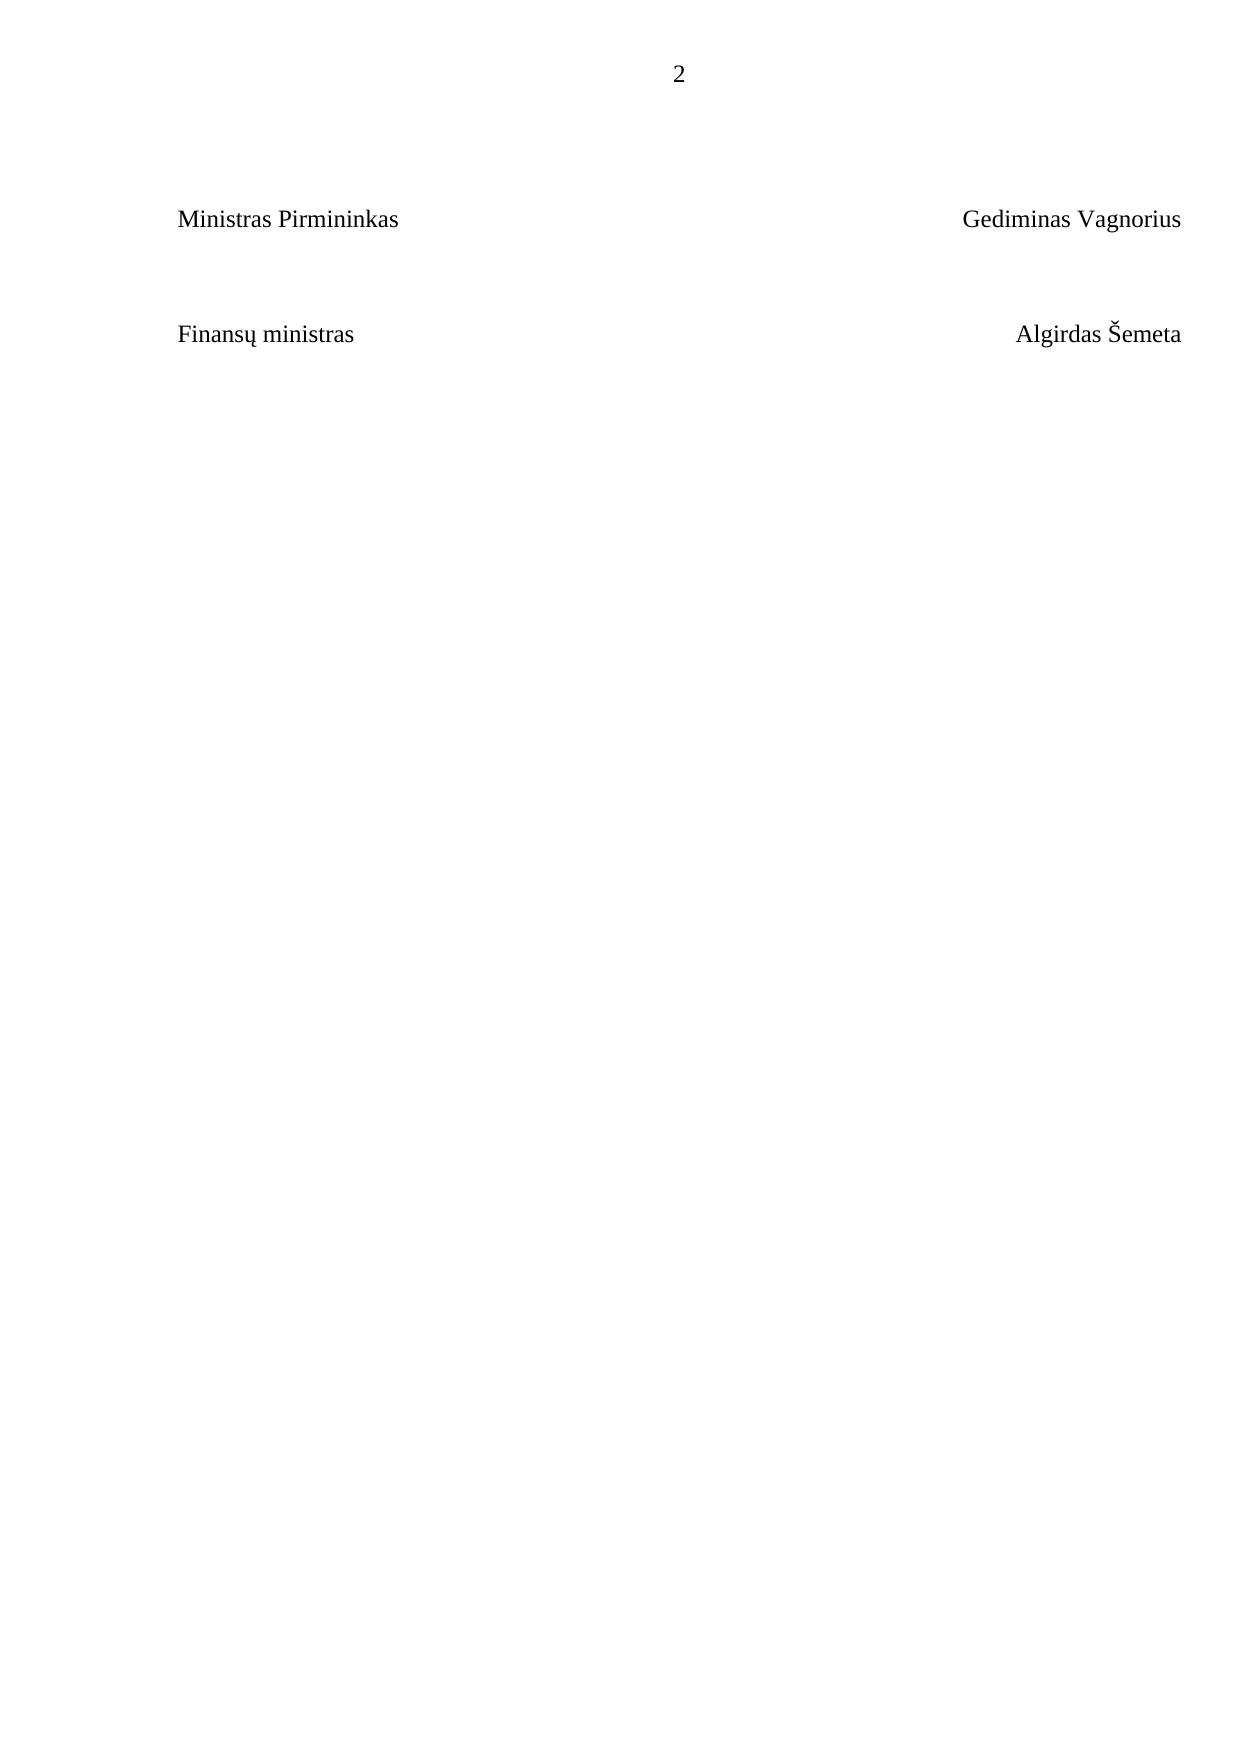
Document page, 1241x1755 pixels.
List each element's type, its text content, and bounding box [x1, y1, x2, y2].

text Finansų ministras Algirdas Šemeta [177, 319, 1181, 348]
text Ministras Pirmininkas Gediminas Vagnorius [177, 204, 1181, 233]
